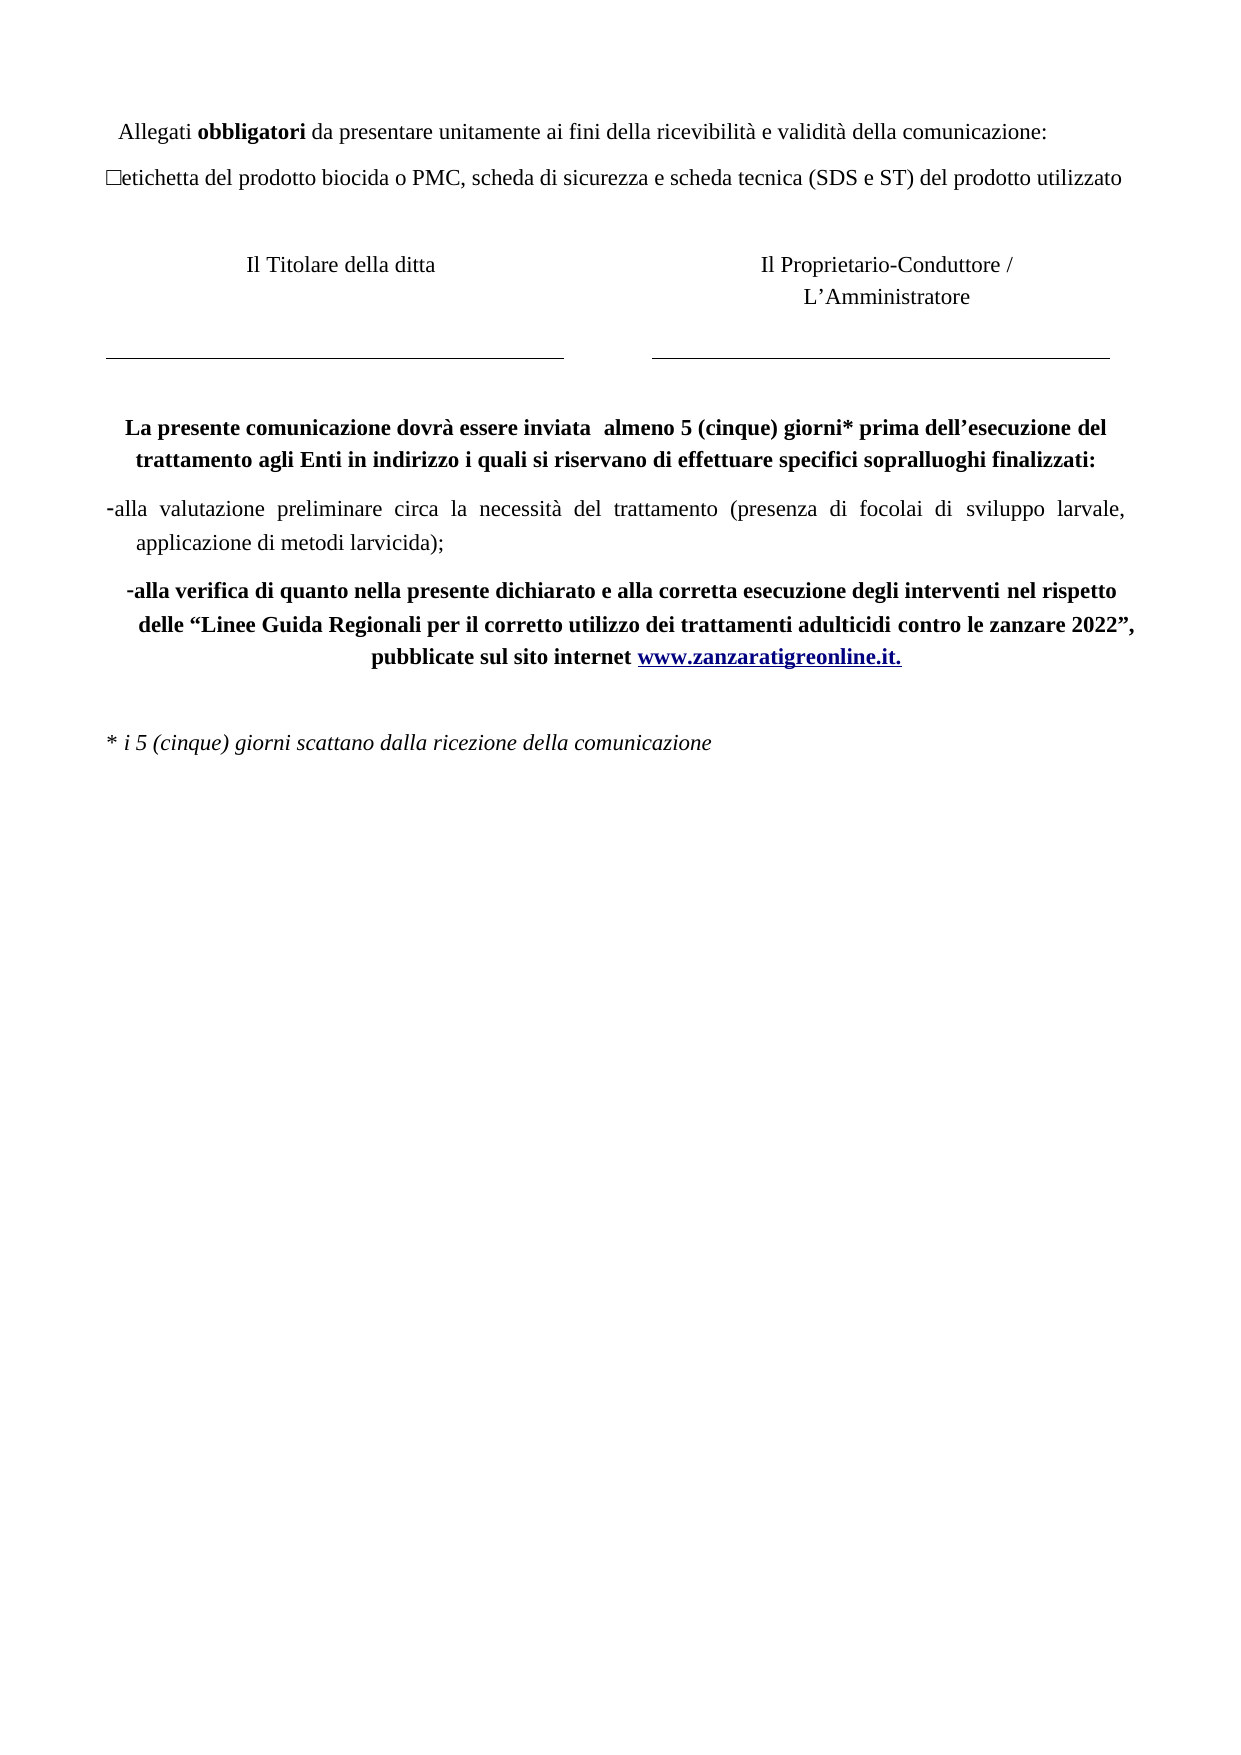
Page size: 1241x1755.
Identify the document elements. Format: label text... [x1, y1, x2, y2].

text * i 5 (cinque) giorni scattano dalla ricezione della comunicazione [106, 729, 1136, 756]
table_cell [564, 315, 652, 358]
table_header Il Proprietario-Conduttore / L’Amministratore [652, 240, 1109, 315]
list alla verifica di quanto nella presente dichiarato e alla corretta esecuzione degli interventi nel rispetto delle “Linee Guida Regionali per il corretto utilizzo dei trattamenti adulticidi contro le zanzare 2022”, pubblicate sul sito internet www.zanzaratigreonline.it. [106, 572, 1136, 669]
table_cell [652, 315, 1109, 358]
table_header [564, 240, 652, 315]
subtitle La presente comunicazione dovrà essere inviata almeno 5 (cinque) giorni* prima dell’esecuzione del trattamento agli Enti in indirizzo i quali si riservano di effettuare specifici sopralluoghi finalizzati: [106, 414, 1125, 472]
table_header Il Titolare della ditta [106, 240, 563, 315]
list alla valutazione preliminare circa la necessità del trattamento (presenza di focolai di sviluppo larvale, applicazione di metodi larvicida); [106, 489, 1125, 555]
table_cell [106, 315, 563, 358]
text Allegati obbligatori da presentare unitamente ai fini della ricevibilità e validità della comunicazione: [118, 118, 1136, 145]
list etichetta del prodotto biocida o PMC, scheda di sicurezza e scheda tecnica (SDS e ST) del prodotto utilizzato [106, 162, 1136, 190]
